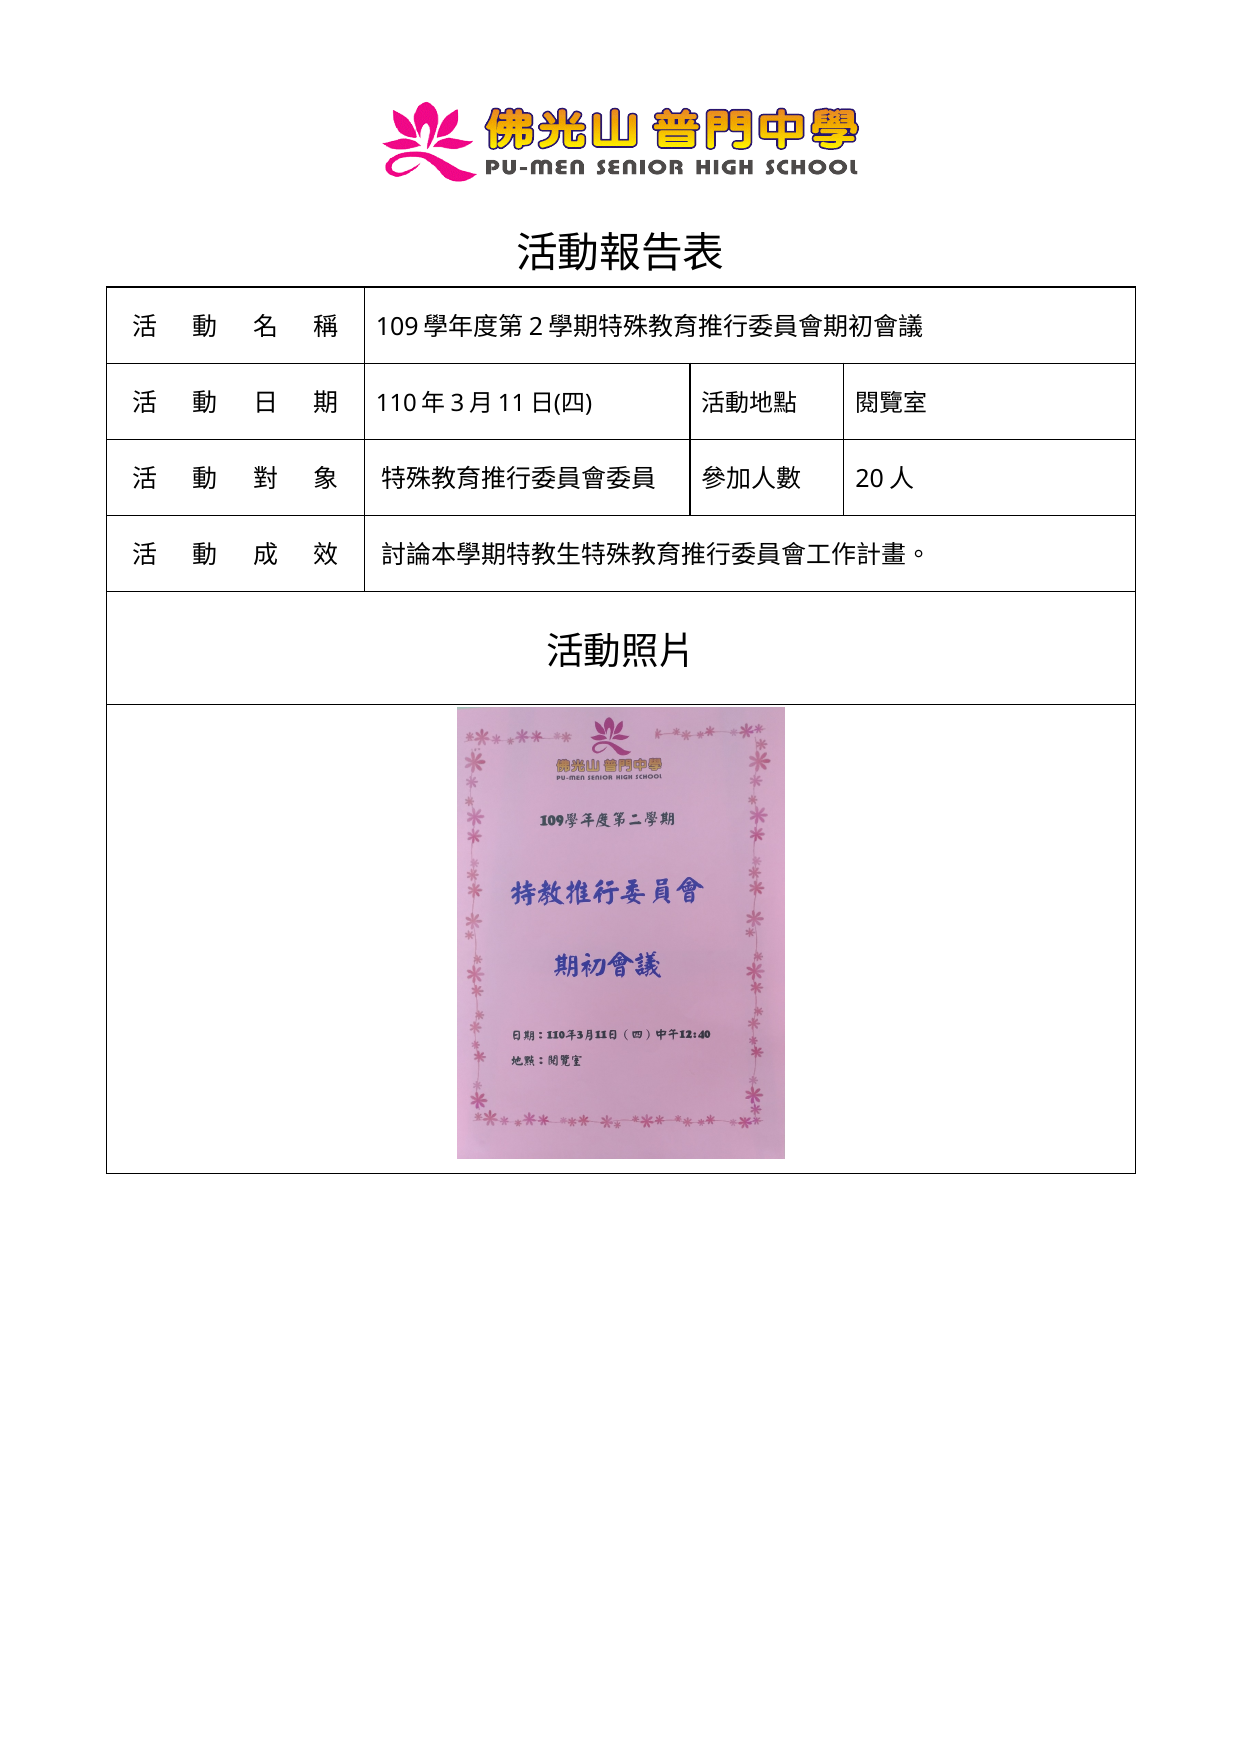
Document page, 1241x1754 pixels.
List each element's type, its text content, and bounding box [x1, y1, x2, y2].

table_cell 活動地點 [691, 364, 843, 438]
table_cell 活動成效 [107, 516, 364, 591]
picture [378, 98, 862, 185]
table_cell 110年3月11日(四) [365, 364, 689, 438]
text 活動報告表 [118, 211, 1122, 286]
table_header 109學年度第2學期特殊教育推行委員會期初會議 [365, 288, 1135, 362]
table_cell 活動日期 [107, 364, 364, 438]
table_cell 活動對象 [107, 440, 364, 514]
table_cell 閱覽室 [844, 364, 1135, 438]
table_cell [107, 705, 1135, 1173]
picture [456, 707, 785, 1159]
table_cell 20人 [844, 440, 1135, 514]
table_cell 討論本學期特教生特殊教育推行委員會工作計畫。 [365, 516, 1135, 591]
table_header 活動名稱 [107, 288, 364, 362]
table_cell 參加人數 [691, 440, 843, 514]
table_cell 特殊教育推行委員會委員 [365, 440, 689, 514]
table_cell 活動照片 [107, 592, 1135, 704]
